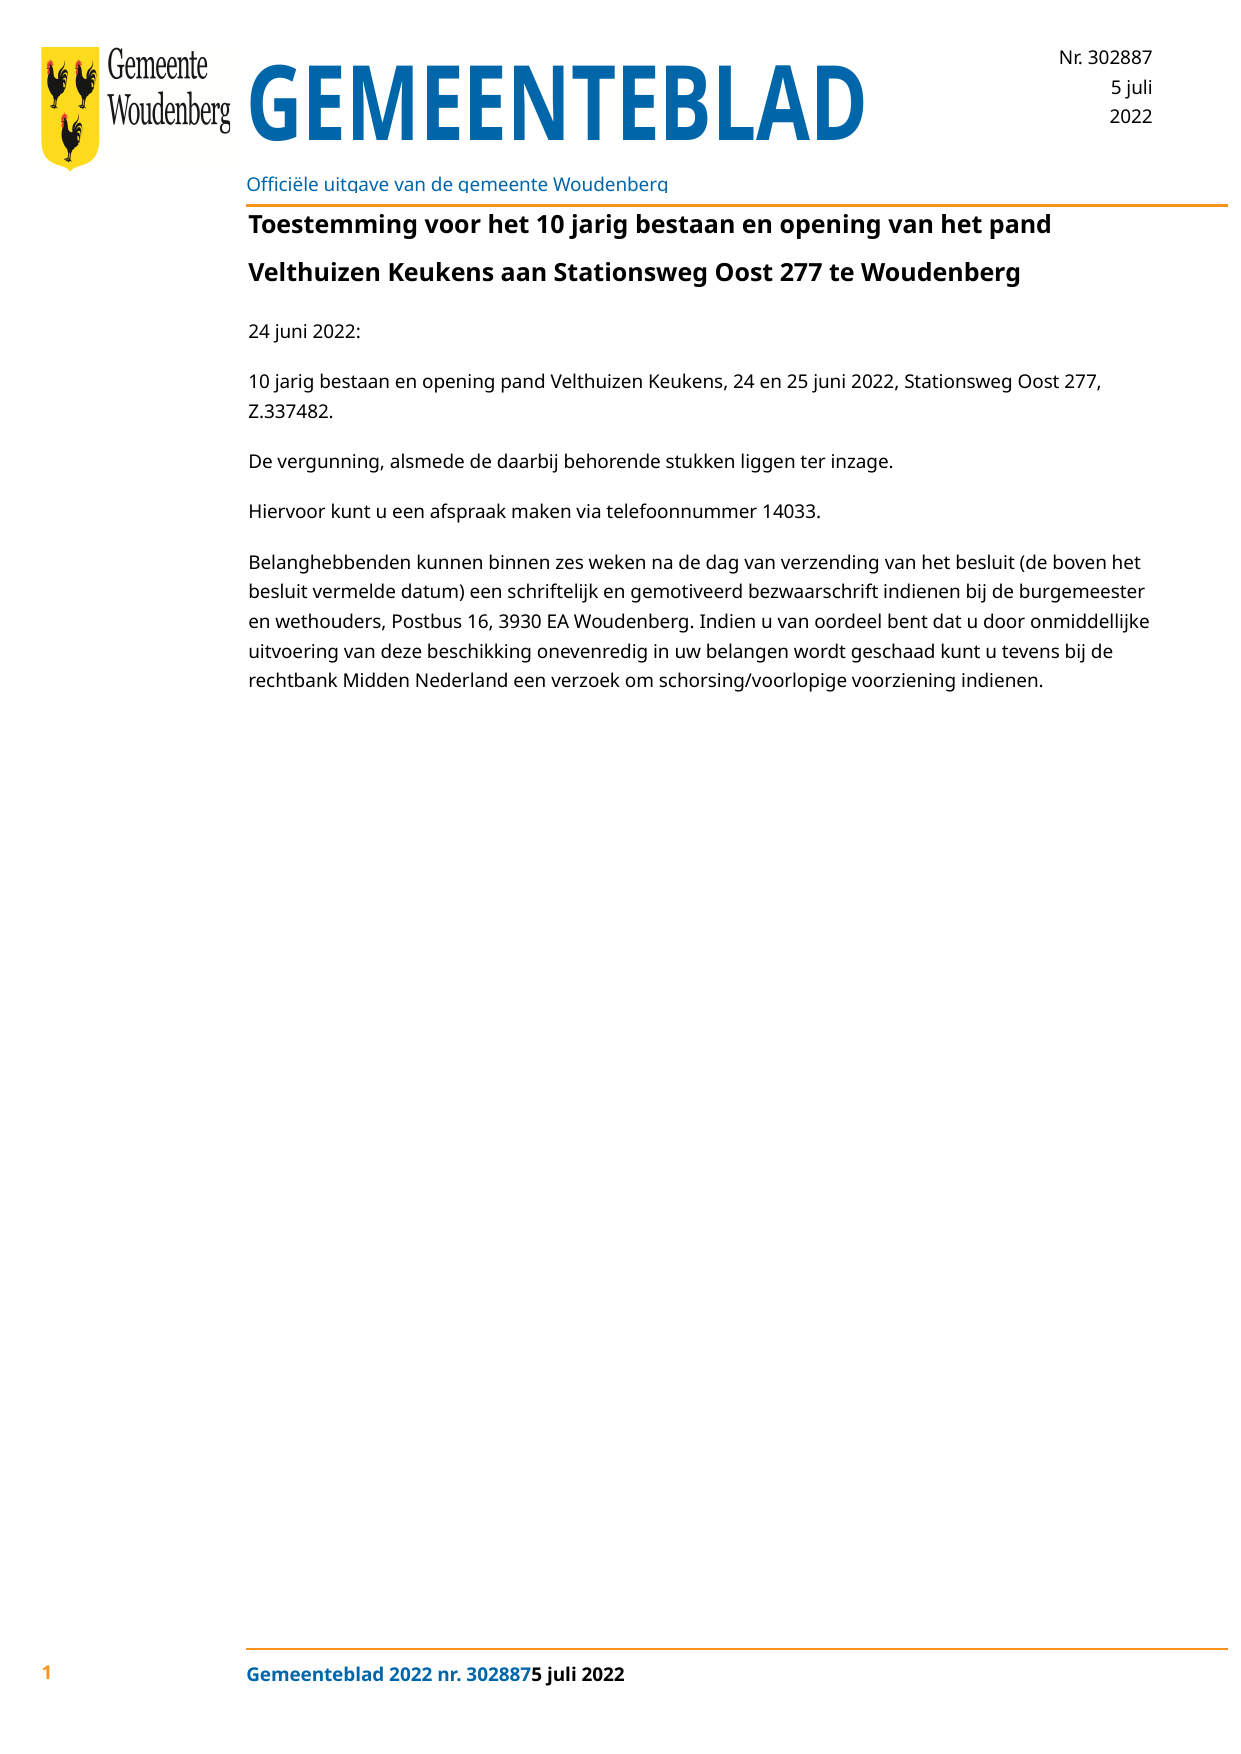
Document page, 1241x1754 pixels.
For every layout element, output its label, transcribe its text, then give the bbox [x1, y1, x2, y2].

text 24 juni 2022: [248, 318, 1152, 344]
picture [41, 47, 231, 172]
text 10 jarig bestaan en opening pand Velthuizen Keukens, 24 en 25 juni 2022, Stationsweg Oost 277, Z.337482. [248, 368, 1152, 424]
text Toestemming voor het 10 jarig bestaan en opening van het pand Velthuizen Keukens aan Stationsweg Oost 277 te Woudenberg [248, 207, 1152, 288]
text De vergunning, alsmede de daarbij behorende stukken liggen ter inzage. [248, 448, 1152, 474]
text Belanghebbenden kunnen binnen zes weken na de dag van verzending van het besluit (de boven het besluit vermelde datum) een schriftelijk en gemotiveerd bezwaarschrift indienen bij de burgemeester en wethouders, Postbus 16, 3930 EA Woudenberg. Indien u van oordeel bent dat u door onmiddellijke uitvoering van deze beschikking onevenredig in uw belangen wordt geschaad kunt u tevens bij de rechtbank Midden Nederland een verzoek om schorsing/voorlopige voorziening indienen. [248, 549, 1152, 693]
text Hiervoor kunt u een afspraak maken via telefoonnummer 14033. [248, 499, 1152, 524]
